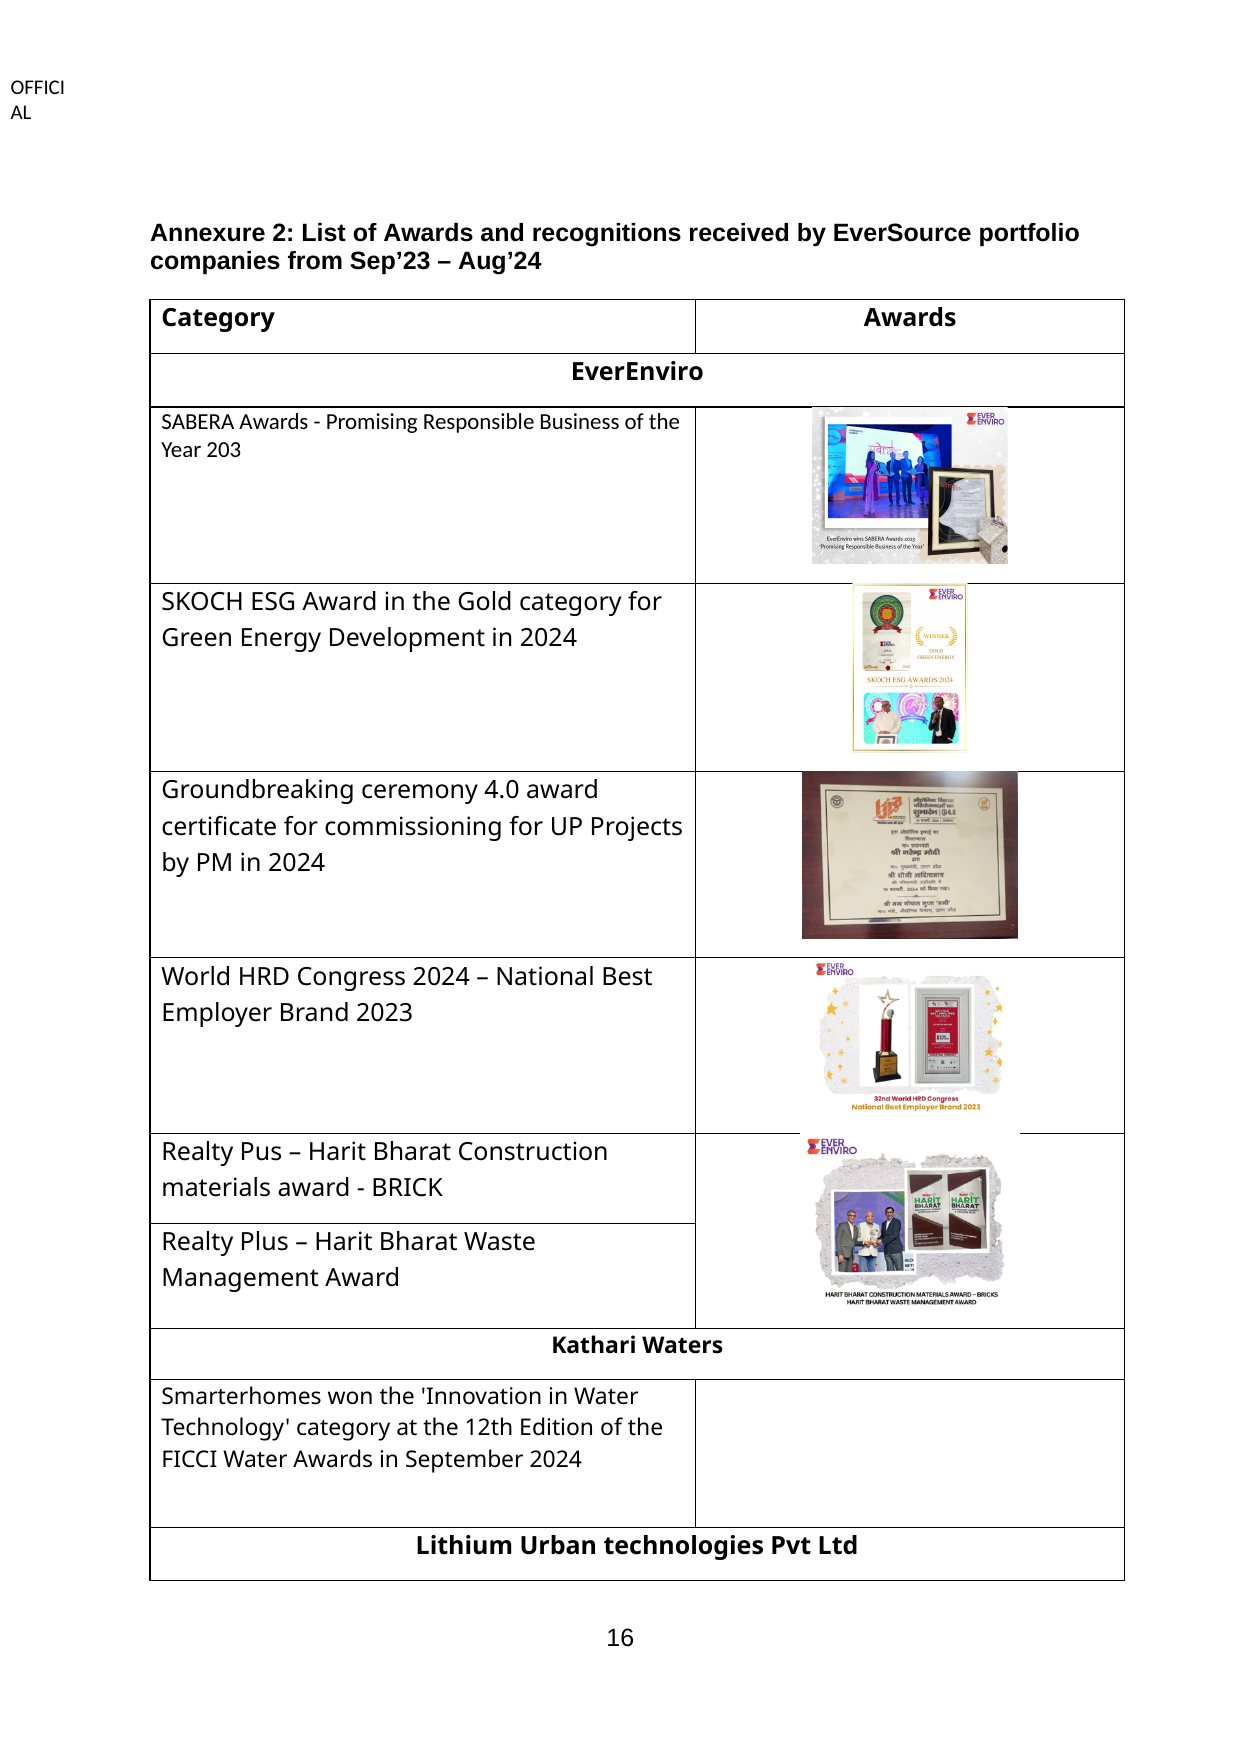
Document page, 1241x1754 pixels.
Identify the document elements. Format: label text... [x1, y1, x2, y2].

table_cell [696, 1134, 1124, 1328]
table_cell Realty Pus – Harit Bharat Construction materials award - BRICK [151, 1134, 695, 1223]
table_cell [696, 958, 1124, 1132]
table_cell Groundbreaking ceremony 4.0 award certificate for commissioning for UP Projects by PM in 2024 [151, 772, 695, 957]
table_header Awards [696, 300, 1124, 353]
table_cell World HRD Congress 2024 – National Best Employer Brand 2023 [151, 958, 695, 1132]
table_cell Lithium Urban technologies Pvt Ltd [151, 1528, 1124, 1580]
table_cell Smarterhomes won the 'Innovation in Water Technology' category at the 12th Edition of the FICCI Water Awards in September 2024 [151, 1380, 695, 1527]
table_cell SKOCH ESG Award in the Gold category for Green Energy Development in 2024 [151, 584, 695, 771]
table_cell [696, 584, 1124, 771]
table_cell [696, 772, 1124, 957]
table_header Category [151, 300, 695, 353]
table_cell EverEnviro [151, 354, 1124, 406]
table_cell Kathari Waters [151, 1329, 1124, 1379]
text Annexure 2: List of Awards and recognitions received by EverSource portfolio companies from Sep’23 – Aug’24 [150, 217, 1090, 275]
table_cell Realty Plus – Harit Bharat Waste Management Award [151, 1224, 695, 1328]
table_cell [696, 408, 1124, 583]
table_cell SABERA Awards - Promising Responsible Business of the Year 203 [151, 408, 695, 583]
table_cell [696, 1380, 1124, 1527]
